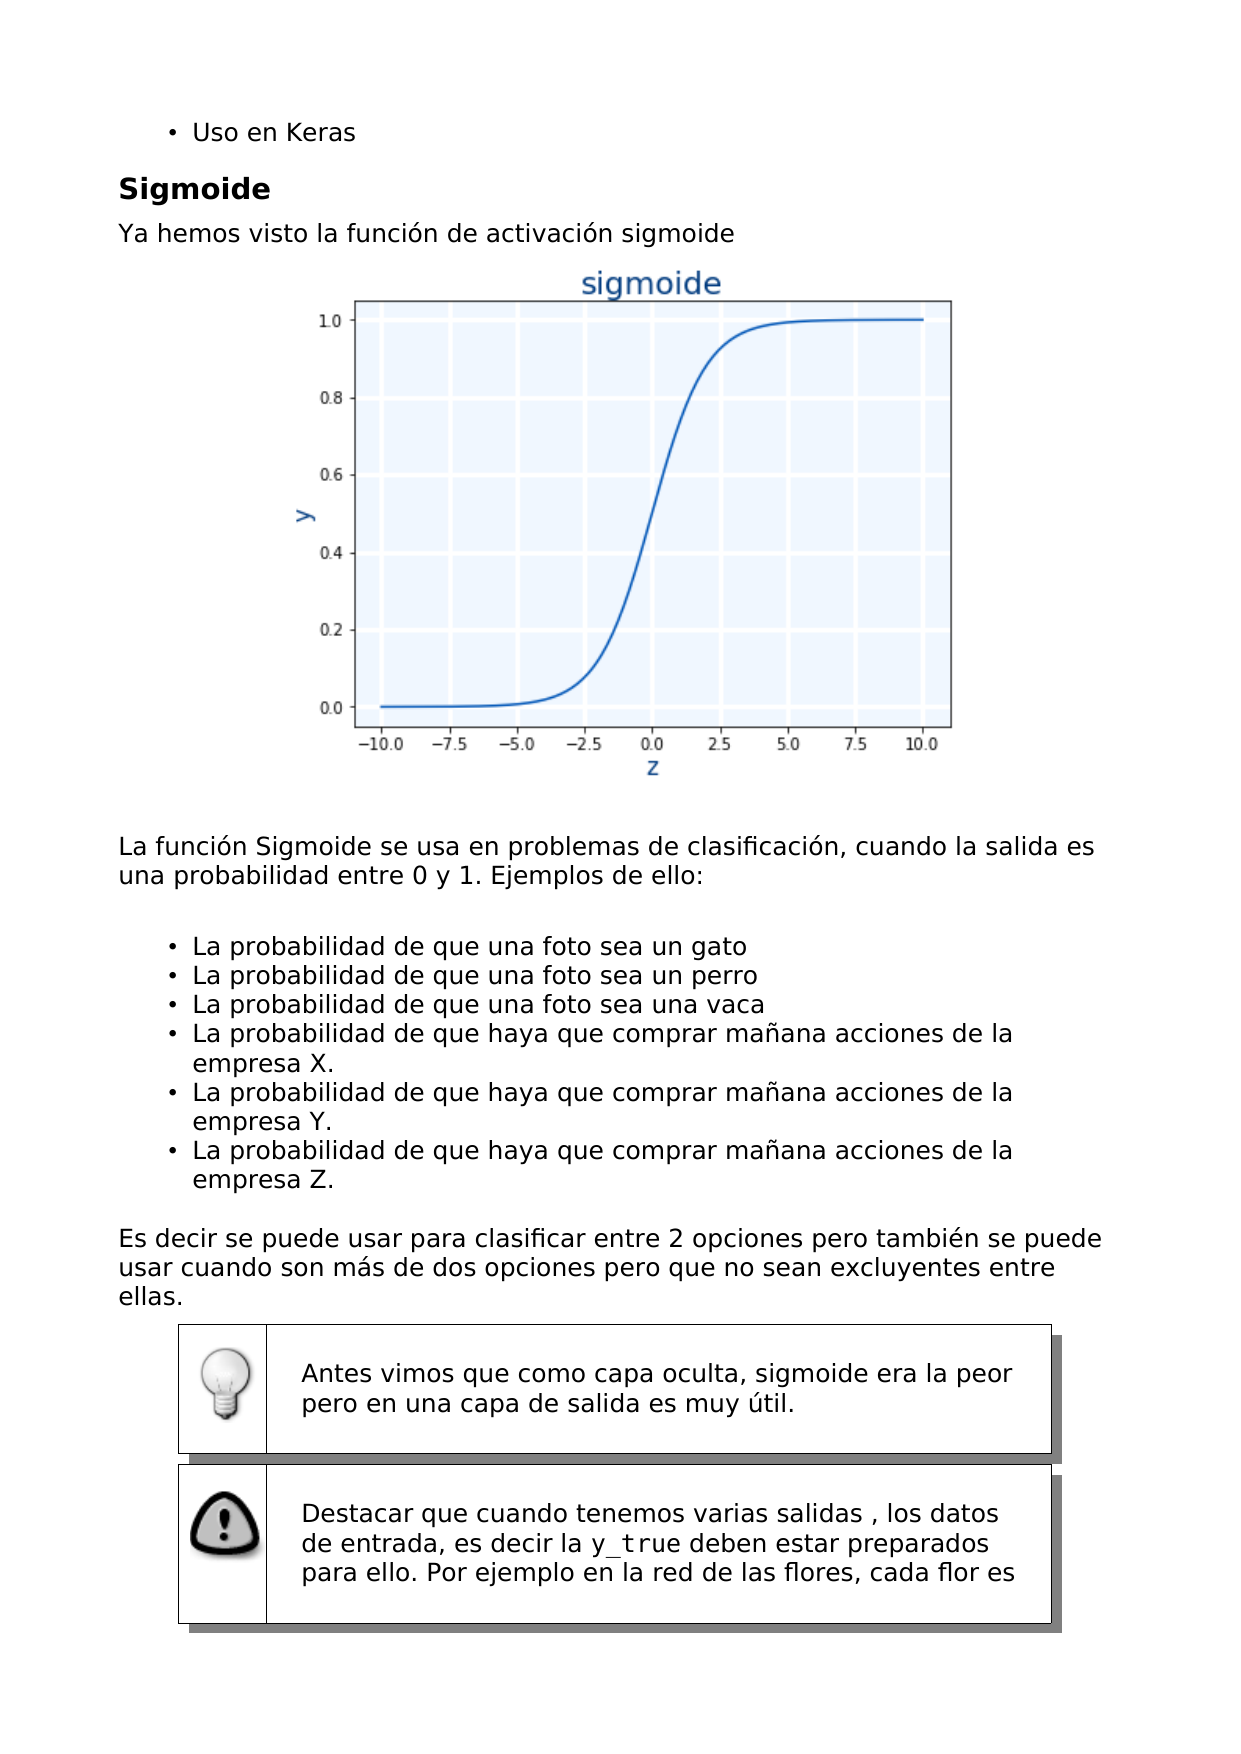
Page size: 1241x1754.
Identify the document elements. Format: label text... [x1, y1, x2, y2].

list La probabilidad de que haya que comprar mañana acciones de la empresa Z. [177, 1136, 1122, 1194]
list La probabilidad de que una foto sea un gato [177, 932, 1122, 961]
table_header Antes vimos que como capa oculta, sigmoide era la peor pero en una capa de salida es muy útil. [267, 1325, 1051, 1453]
list La probabilidad de que una foto sea un perro [177, 961, 1122, 990]
picture [190, 1487, 266, 1563]
text La función Sigmoide se usa en problemas de clasificación, cuando la salida es una probabilidad entre 0 y 1. Ejemplos de ello: [118, 832, 1122, 890]
list La probabilidad de que una foto sea una vaca [177, 990, 1122, 1019]
list Uso en Keras [177, 118, 1122, 147]
list La probabilidad de que haya que comprar mañana acciones de la empresa Y. [177, 1078, 1122, 1136]
subtitle Sigmoide [118, 172, 1122, 206]
text Es decir se puede usar para clasificar entre 2 opciones pero también se puede usar cuando son más de dos opciones pero que no sean excluyentes entre ellas. [118, 1224, 1122, 1312]
list La probabilidad de que haya que comprar mañana acciones de la empresa X. [177, 1019, 1122, 1078]
table_header Destacar que cuando tenemos varias salidas , los datos de entrada, es decir la y_true deben estar preparados para ello. Por ejemplo en la red de las flores, cada flor es [267, 1465, 1051, 1622]
table_header [179, 1465, 266, 1622]
text Ya hemos visto la función de activación sigmoide [118, 219, 1122, 248]
table_header [179, 1325, 266, 1453]
picture [190, 1347, 266, 1423]
picture [281, 260, 960, 791]
